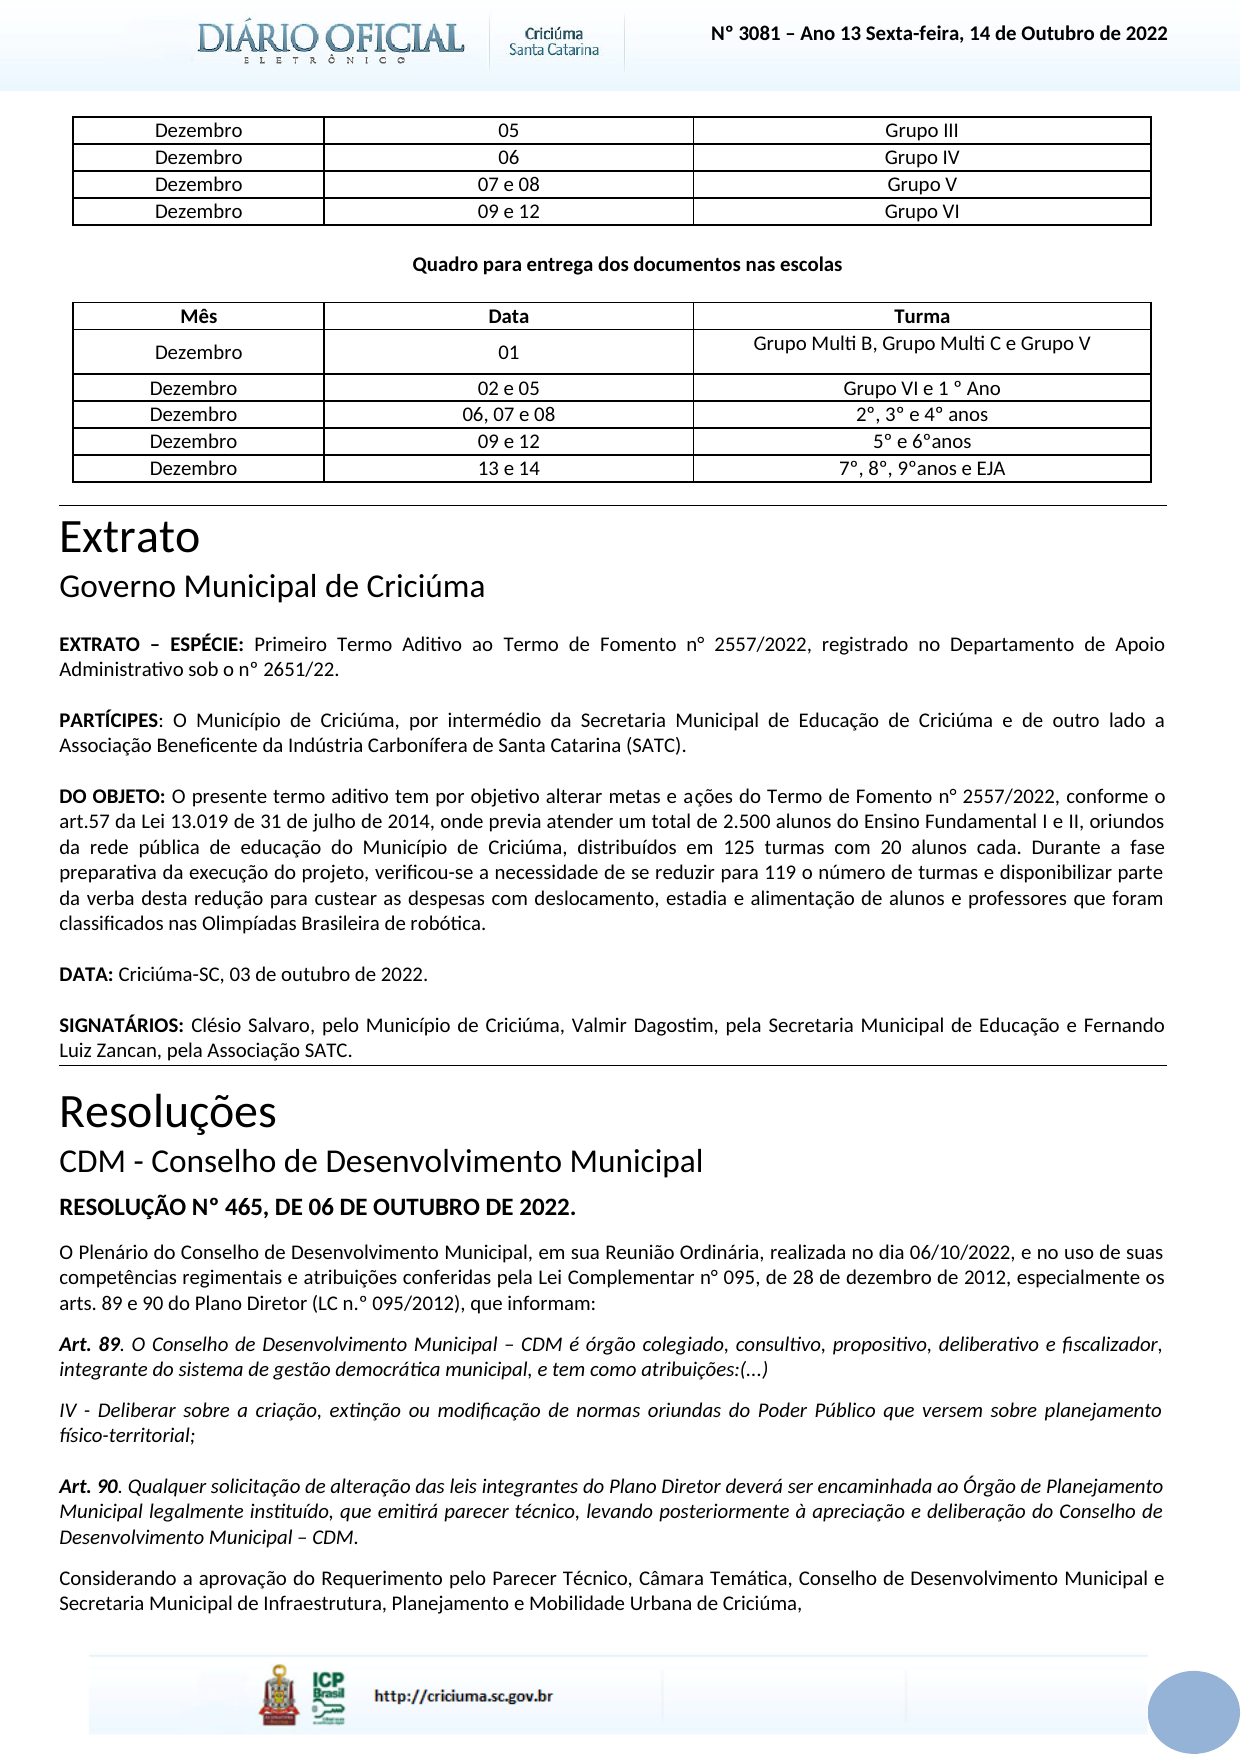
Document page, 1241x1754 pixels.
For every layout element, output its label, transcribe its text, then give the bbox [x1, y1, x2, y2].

text Considerando a aprovação do Requerimento pelo Parecer Técnico, Câmara Temática, Conselho de Desenvolvimento Municipal e Secretaria Municipal de Infraestrutura, Planejamento e Mobilidade Urbana de Criciúma, [59, 1565, 1167, 1616]
table_cell 13 e 14 [325, 456, 693, 481]
table_cell Dezembro [74, 375, 323, 400]
text Resoluções [59, 1081, 1167, 1140]
text Extrato [59, 506, 1167, 565]
table_header Data [325, 303, 693, 329]
table_cell Dezembro [74, 118, 323, 143]
table_cell Grupo Multi B, Grupo Multi C e Grupo V [694, 330, 1150, 373]
text PARTÍCIPES: O Município de Criciúma, por intermédio da Secretaria Municipal de Educação de Criciúma e de outro lado a Associação Beneficente da Indústria Carbonífera de Santa Catarina (SATC). [59, 707, 1167, 758]
table_cell Dezembro [74, 145, 323, 170]
text O Plenário do Conselho de Desenvolvimento Municipal, em sua Reunião Ordinária, realizada no dia 06/10/2022, e no uso de suas competências regimentais e atribuições conferidas pela Lei Complementar n° 095, de 28 de dezembro de 2012, especialmente os arts. 89 e 90 do Plano Diretor (LC n.º 095/2012), que informam: [59, 1239, 1167, 1315]
text SIGNATÁRIOS: Clésio Salvaro, pelo Município de Criciúma, Valmir Dagostim, pela Secretaria Municipal de Educação e Fernando Luiz Zancan, pela Associação SATC. [59, 1012, 1167, 1065]
text RESOLUÇÃO Nº 465, DE 06 DE OUTUBRO DE 2022. [59, 1191, 1167, 1221]
table_cell 09 e 12 [325, 429, 693, 454]
table_cell 02 e 05 [325, 375, 693, 400]
table_cell Grupo VI e 1 º Ano [694, 375, 1150, 400]
text Quadro para entrega dos documentos nas escolas [89, 251, 1167, 276]
text EXTRATO – ESPÉCIE: Primeiro Termo Aditivo ao Termo de Fomento n° 2557/2022, registrado no Departamento de Apoio Administrativo sob o nº 2651/22. [59, 631, 1167, 682]
text DATA: Criciúma-SC, 03 de outubro de 2022. [59, 961, 1167, 987]
table_cell 06 [325, 145, 693, 170]
table_cell 06, 07 e 08 [325, 402, 693, 427]
text IV - Deliberar sobre a criação, extinção ou modificação de normas oriundas do Poder Público que versem sobre planejamento físico-territorial; [59, 1397, 1167, 1448]
table_cell Grupo IV [694, 145, 1150, 170]
table_cell 07 e 08 [325, 172, 693, 197]
table_cell Dezembro [74, 429, 323, 454]
table_cell 2º, 3º e 4º anos [694, 402, 1150, 427]
table_cell 5º e 6ºanos [694, 429, 1150, 454]
table_cell Dezembro [74, 172, 323, 197]
table_cell Grupo V [694, 172, 1150, 197]
table_cell Dezembro [74, 199, 323, 224]
table_header Mês [74, 303, 323, 329]
table_cell 7º, 8º, 9ºanos e EJA [694, 456, 1150, 481]
text Governo Municipal de Criciúma [59, 565, 1167, 605]
table_cell 01 [325, 330, 693, 373]
text CDM - Conselho de Desenvolvimento Municipal [59, 1140, 1167, 1181]
table_cell Dezembro [74, 456, 323, 481]
text Art. 90. Qualquer solicitação de alteração das leis integrantes do Plano Diretor deverá ser encaminhada ao Órgão de Planejamento Municipal legalmente instituído, que emitirá parecer técnico, levando posteriormente à apreciação e deliberação do Conselho de Desenvolvimento Municipal – CDM. [59, 1473, 1167, 1549]
table_cell 09 e 12 [325, 199, 693, 224]
table_cell Grupo III [694, 118, 1150, 143]
text Art. 89. O Conselho de Desenvolvimento Municipal – CDM é órgão colegiado, consultivo, propositivo, deliberativo e fiscalizador, integrante do sistema de gestão democrática municipal, e tem como atribuições:(...) [59, 1331, 1167, 1382]
table_cell Dezembro [74, 330, 323, 373]
table_cell 05 [325, 118, 693, 143]
table_cell Grupo VI [694, 199, 1150, 224]
text DO OBJETO: O presente termo aditivo tem por objetivo alterar metas e ações do Termo de Fomento n° 2557/2022, conforme o art.57 da Lei 13.019 de 31 de julho de 2014, onde previa atender um total de 2.500 alunos do Ensino Fundamental I e II, oriundos da rede pública de educação do Município de Criciúma, distribuídos em 125 turmas com 20 alunos cada. Durante a fase preparativa da execução do projeto, verificou-se a necessidade de se reduzir para 119 o número de turmas e disponibilizar parte da verba desta redução para custear as despesas com deslocamento, estadia e alimentação de alunos e professores que foram classificados nas Olimpíadas Brasileira de robótica. [59, 783, 1167, 936]
table_header Turma [694, 303, 1150, 329]
table_cell Dezembro [74, 402, 323, 427]
